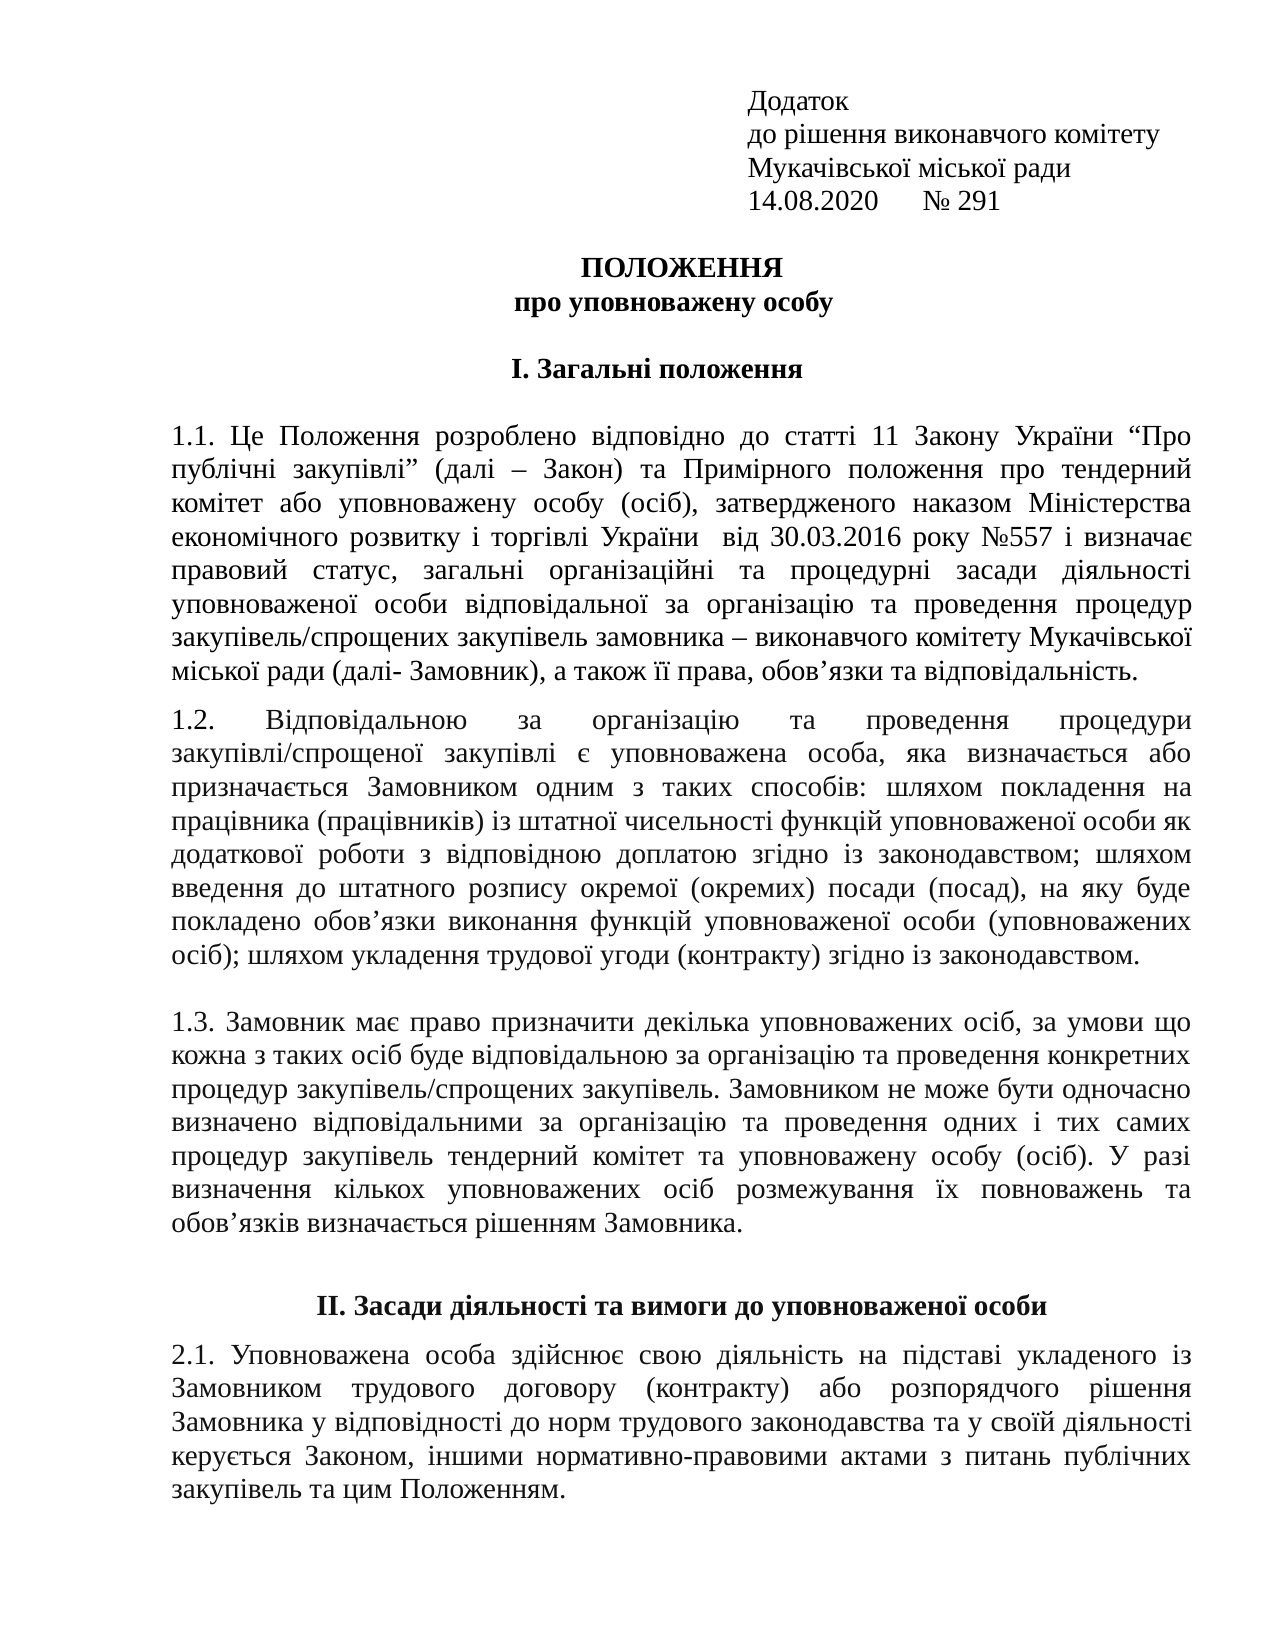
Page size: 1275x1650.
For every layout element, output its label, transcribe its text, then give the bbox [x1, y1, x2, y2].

text Мукачівської міської ради [747, 150, 1192, 183]
text ПОЛОЖЕННЯ [171, 250, 1192, 284]
text про уповноважену особу [171, 284, 1192, 317]
text Додаток [747, 83, 1192, 116]
text 1.1. Це Положення розроблено відповідно до статті 11 Закону України “Про публічні закупівлі” (далі – Закон) та Примірного положення про тендерний комітет або уповноважену особу (осіб), затвердженого наказом Міністерства економічного розвитку і торгівлі України від 30.03.2016 року №557 і визначає правовий статус, загальні організаційні та процедурні засади діяльності уповноваженої особи відповідальної за організацію та проведення процедур закупівель/спрощених закупівель замовника – виконавчого комітету Мукачівської міської ради (далі- Замовник), а також її права, обов’язки та відповідальність. [171, 418, 1192, 686]
text 14.08.2020 № 291 [747, 183, 1192, 217]
text 2.1. Уповноважена особа здійснює свою діяльність на підставі укладеного із Замовником трудового договору (контракту) або розпорядчого рішення Замовника у відповідності до норм трудового законодавства та у своїй діяльності керується Законом, іншими нормативно-правовими актами з питань публічних закупівель та цим Положенням. [171, 1337, 1192, 1505]
text 1.2. Відповідальною за організацію та проведення процедури закупівлі/спрощеної закупівлі є уповноважена особа, яка визначається або призначається Замовником одним з таких способів: шляхом покладення на працівника (працівників) із штатної чисельності функцій уповноваженої особи як додаткової роботи з відповідною доплатою згідно із законодавством; шляхом введення до штатного розпису окремої (окремих) посади (посад), на яку буде покладено обов’язки виконання функцій уповноваженої особи (уповноважених осіб); шляхом укладення трудової угоди (контракту) згідно із законодавством. [171, 702, 1192, 970]
text 1.3. Замовник має право призначити декілька уповноважених осіб, за умови що кожна з таких осіб буде відповідальною за організацію та проведення конкретних процедур закупівель/спрощених закупівель. Замовником не може бути одночасно визначено відповідальними за організацію та проведення одних і тих самих процедур закупівель тендерний комітет та уповноважену особу (осіб). У разі визначення кількох уповноважених осіб розмежування їх повноважень та обов’язків визначається рішенням Замовника. [171, 1004, 1192, 1239]
text до рішення виконавчого комітету [747, 116, 1192, 150]
text II. Засади діяльності та вимоги до уповноваженої особи [171, 1288, 1192, 1321]
text І. Загальні положення [511, 351, 1192, 384]
